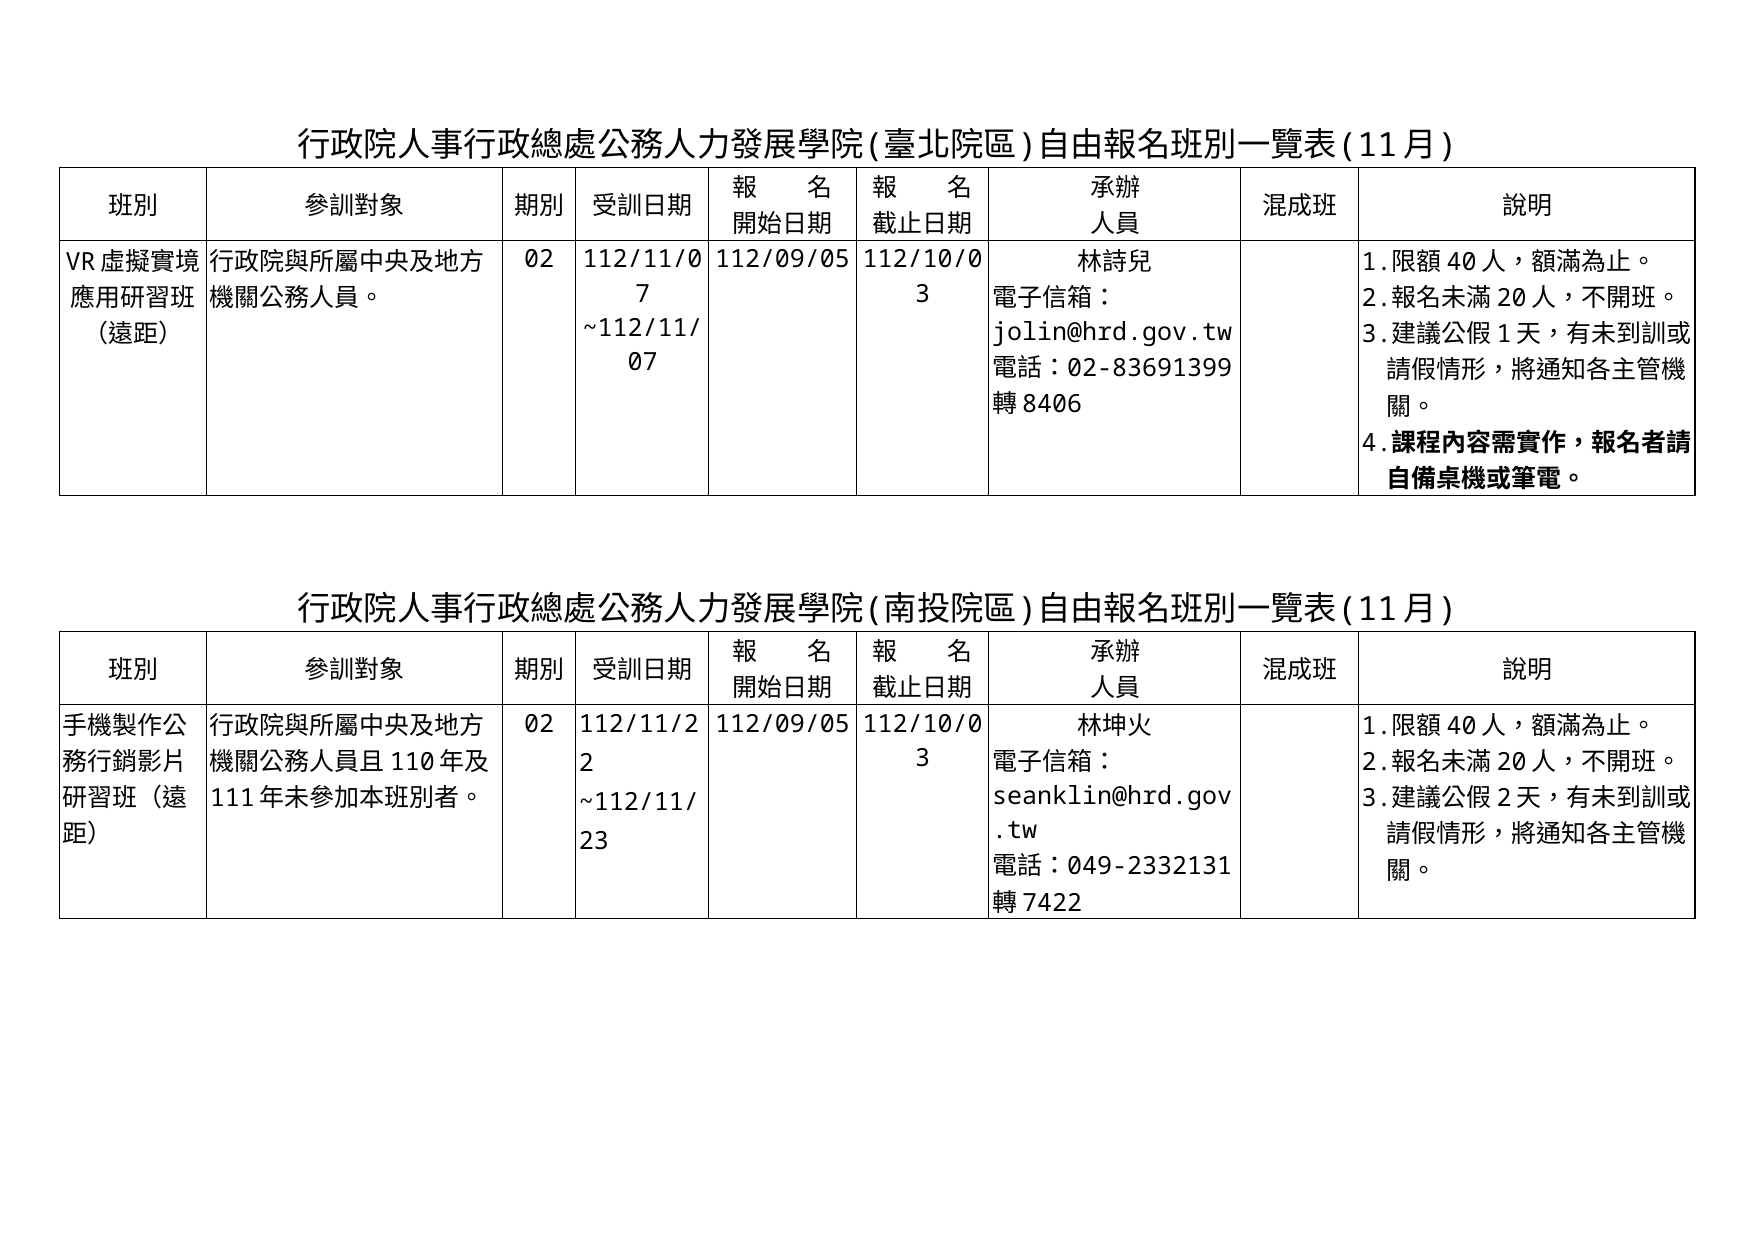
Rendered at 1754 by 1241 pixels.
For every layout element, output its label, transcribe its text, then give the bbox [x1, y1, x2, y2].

table_cell 承辦 人員 [989, 632, 1240, 704]
table_cell 說明 [1359, 168, 1694, 240]
table_cell [1241, 705, 1358, 918]
table_cell 1.限額40人，額滿為止。 2.報名未滿20人，不開班。 3.建議公假1天，有未到訓或請假情形，將通知各主管機關。 4.課程內容需實作，報名者請自備桌機或筆電。 [1359, 241, 1694, 495]
table_cell 班別 [60, 168, 206, 240]
table_cell 期別 [503, 168, 575, 240]
table_cell 112/11/07 ~112/11/07 [576, 241, 708, 495]
table_cell 參訓對象 [207, 632, 502, 704]
table_cell 112/11/22 ~112/11/23 [576, 705, 708, 918]
table_cell 班別 [60, 632, 206, 704]
table_cell 林坤火 電子信箱：seanklin@hrd.gov.tw 電話：049-2332131轉7422 [989, 705, 1240, 918]
table_cell 報 名 截止日期 [857, 168, 988, 240]
table_cell 112/09/05 [709, 705, 856, 918]
table_cell 承辦 人員 [989, 168, 1240, 240]
table_cell VR虛擬實境應用研習班（遠距） [60, 241, 206, 495]
table_cell 02 [503, 705, 575, 918]
table_cell 受訓日期 [576, 168, 708, 240]
table_cell 02 [503, 241, 575, 495]
table_cell 報 名 開始日期 [709, 168, 856, 240]
table_header 行政院人事行政總處公務人力發展學院(臺北院區)自由報名班別一覽表(11月) [59, 118, 1695, 167]
table_cell 行政院與所屬中央及地方機關公務人員。 [207, 241, 502, 495]
table_cell 報 名 截止日期 [857, 632, 988, 704]
table_cell [1241, 241, 1358, 495]
table_cell 參訓對象 [207, 168, 502, 240]
table_cell 混成班 [1241, 632, 1358, 704]
table_cell 112/10/03 [857, 241, 988, 495]
table_cell 1.限額40人，額滿為止。 2.報名未滿20人，不開班。 3.建議公假2天，有未到訓或請假情形，將通知各主管機關。 [1359, 705, 1694, 918]
table_cell 報 名 開始日期 [709, 632, 856, 704]
table_cell 112/09/05 [709, 241, 856, 495]
table_cell 說明 [1359, 632, 1694, 704]
table_cell 手機製作公務行銷影片研習班（遠距） [60, 705, 206, 918]
table_cell 受訓日期 [576, 632, 708, 704]
table_header 行政院人事行政總處公務人力發展學院(南投院區)自由報名班別一覽表(11月) [59, 582, 1695, 631]
table_cell 112/10/03 [857, 705, 988, 918]
table_cell 行政院與所屬中央及地方機關公務人員且110年及111年未參加本班別者。 [207, 705, 502, 918]
table_cell 混成班 [1241, 168, 1358, 240]
table_cell 期別 [503, 632, 575, 704]
table_cell 林詩兒 電子信箱：jolin@hrd.gov.tw 電話：02-83691399轉8406 [989, 241, 1240, 495]
